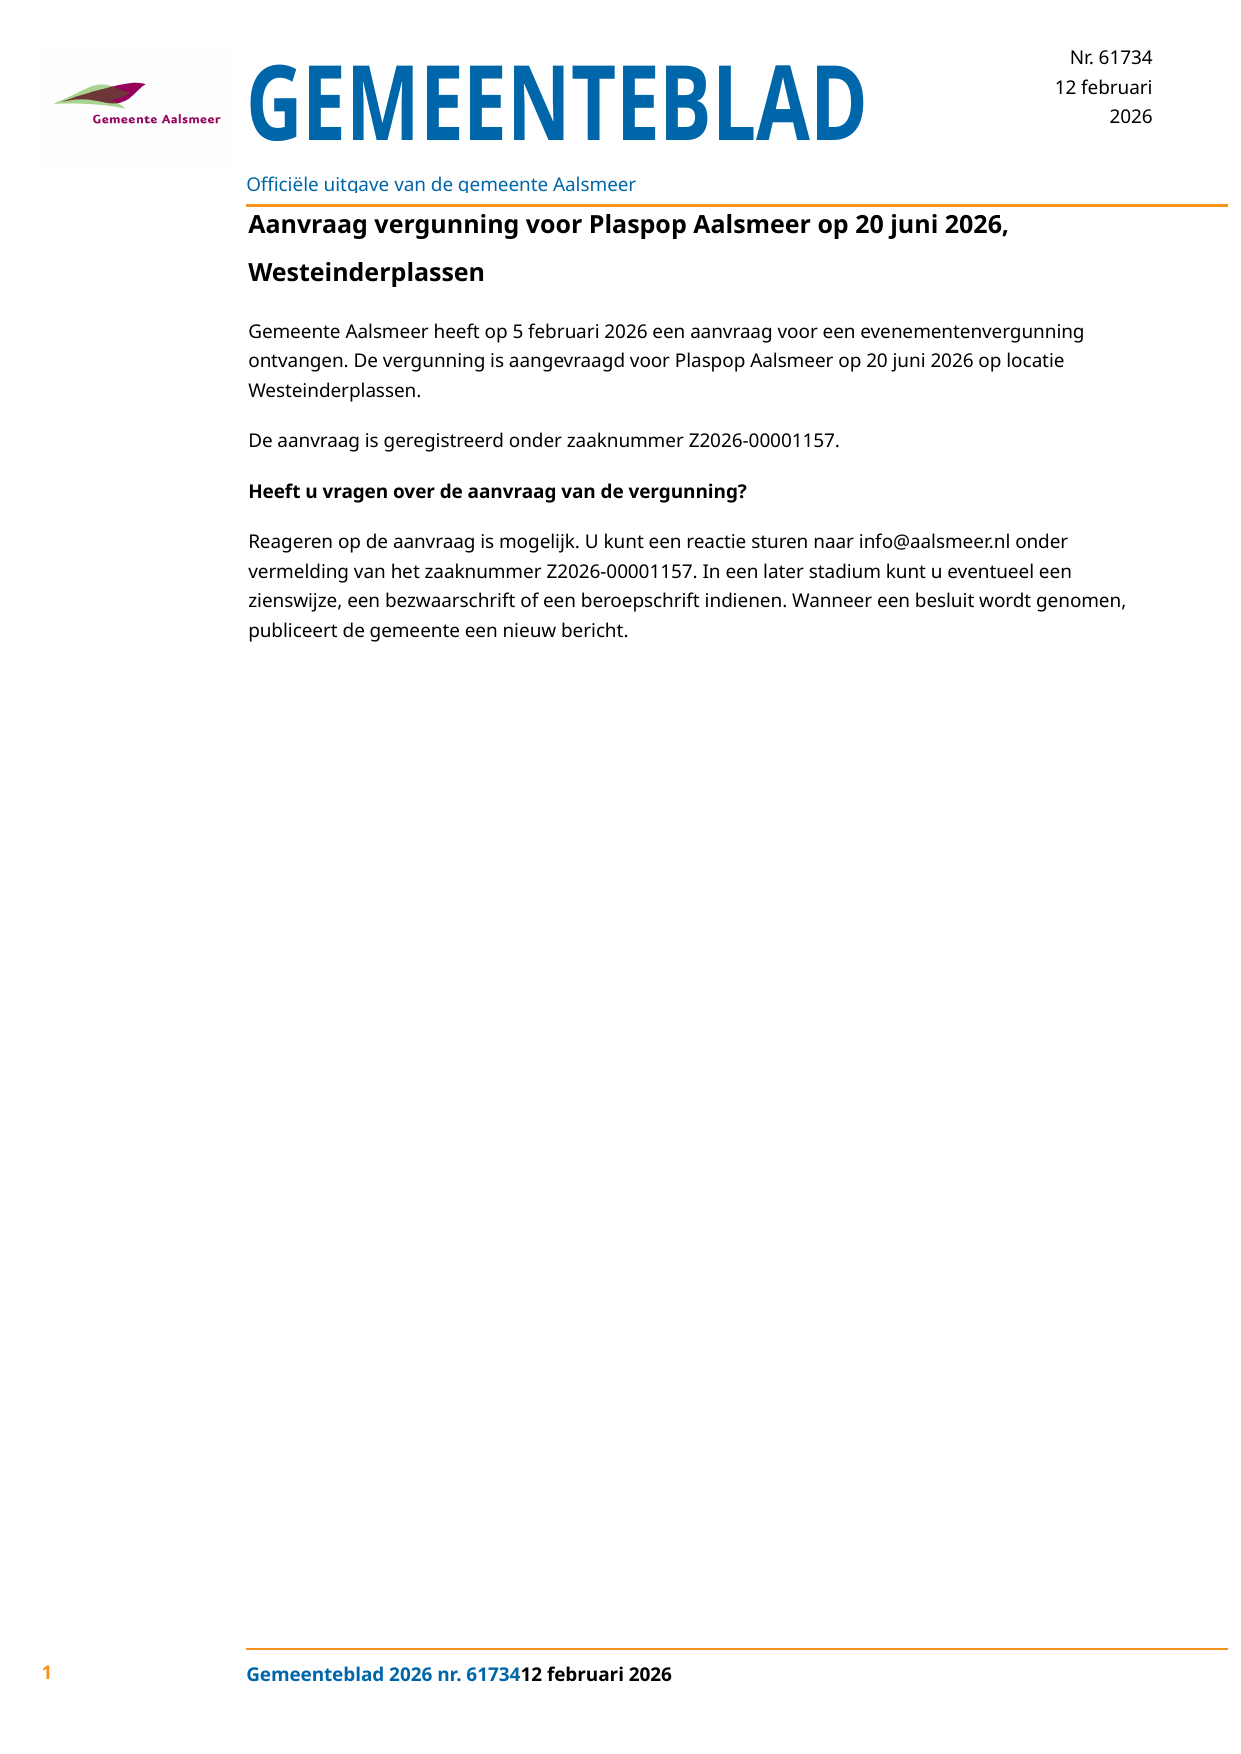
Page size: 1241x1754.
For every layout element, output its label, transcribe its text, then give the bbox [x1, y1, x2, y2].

text Reageren op de aanvraag is mogelijk. U kunt een reactie sturen naar info@aalsmeer.nl onder vermelding van het zaaknummer Z2026-00001157. In een later stadium kunt u eventueel een zienswijze, een bezwaarschrift of een beroepschrift indienen. Wanneer een besluit wordt genomen, publiceert de gemeente een nieuw bericht. [248, 528, 1152, 643]
text Heeft u vragen over de aanvraag van de vergunning? [248, 478, 1152, 504]
text Aanvraag vergunning voor Plaspop Aalsmeer op 20 juni 2026, Westeinderplassen [248, 207, 1152, 288]
text De aanvraag is geregistreerd onder zaaknummer Z2026-00001157. [248, 427, 1152, 453]
picture [41, 47, 231, 172]
text Gemeente Aalsmeer heeft op 5 februari 2026 een aanvraag voor een evenementenvergunning ontvangen. De vergunning is aangevraagd voor Plaspop Aalsmeer op 20 juni 2026 op locatie Westeinderplassen. [248, 318, 1152, 403]
